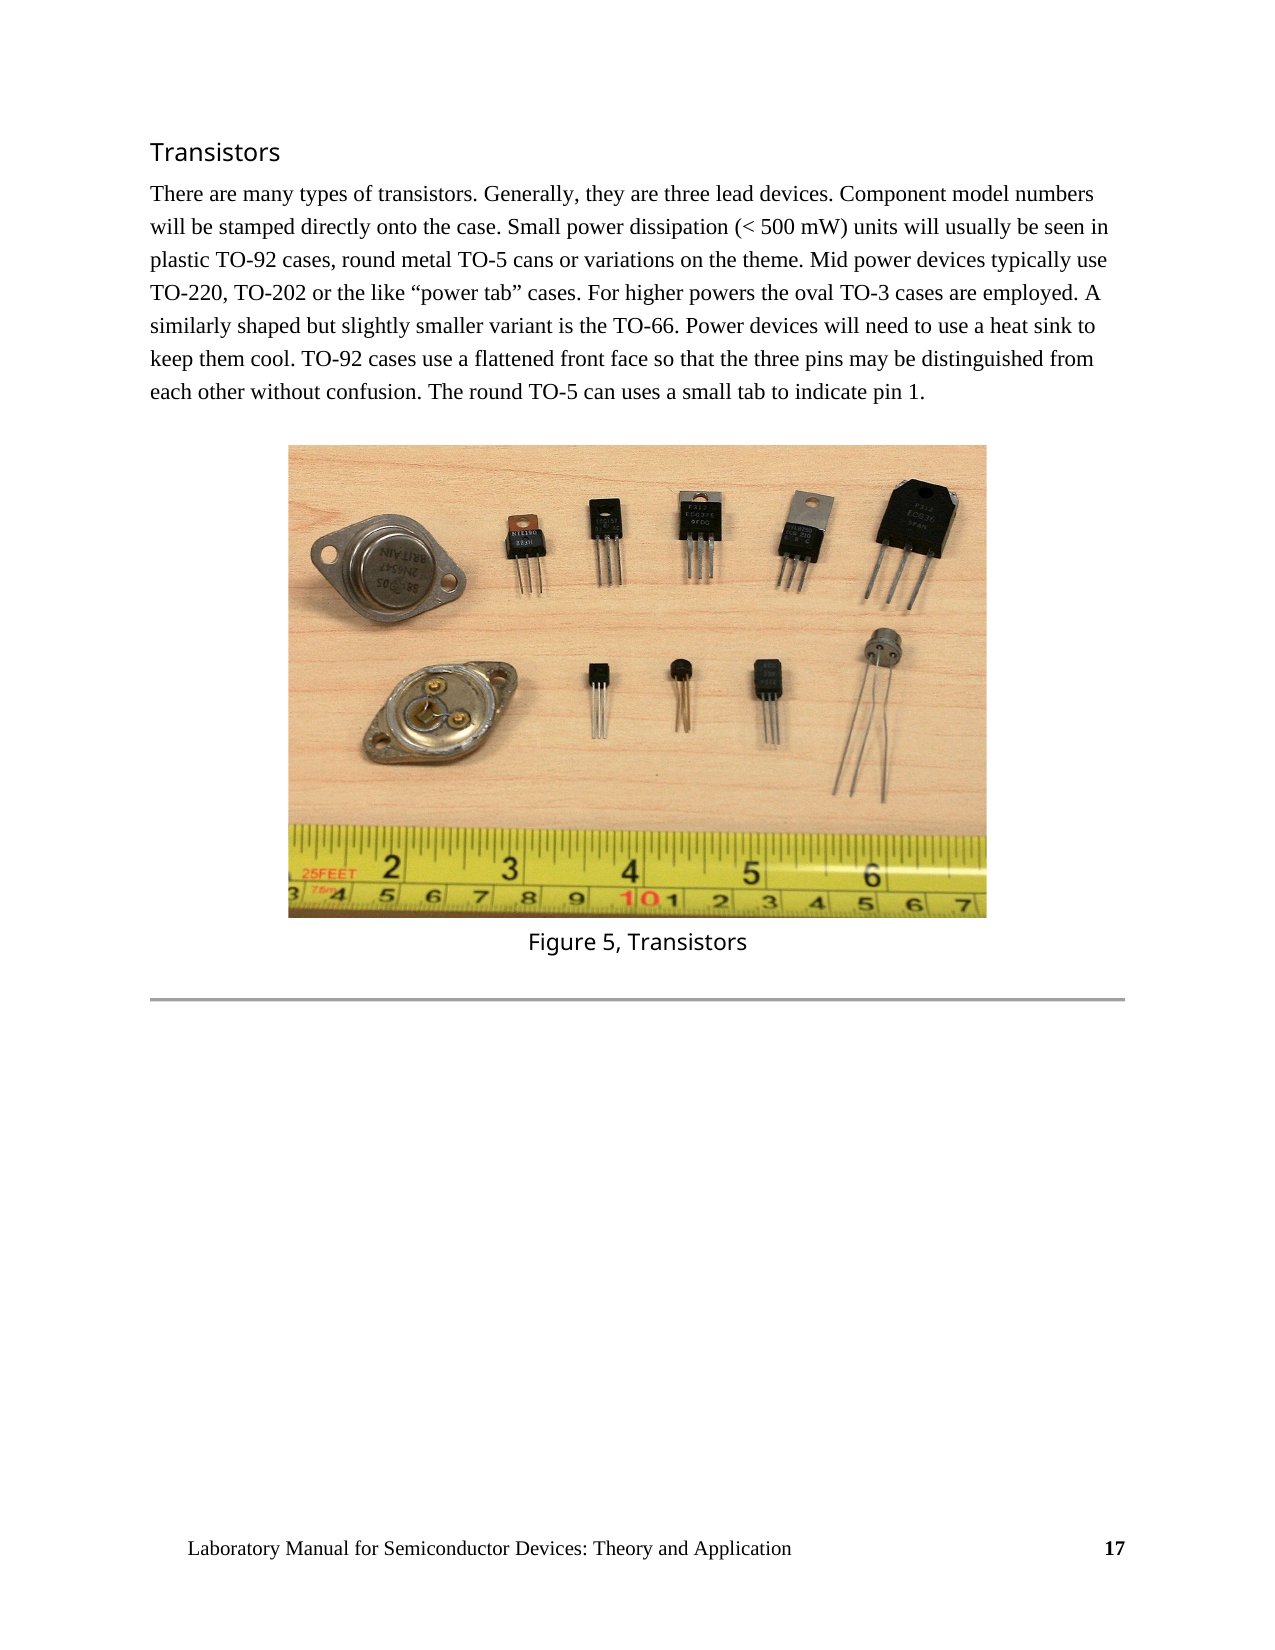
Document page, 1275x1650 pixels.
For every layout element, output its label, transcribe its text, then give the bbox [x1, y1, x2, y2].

text Figure 5, Transistors [150, 926, 1125, 957]
text There are many types of transistors. Generally, they are three lead devices. Component model numbers will be stamped directly onto the case. Small power dissipation (< 500 mW) units will usually be seen in plastic TO-92 cases, round metal TO-5 cans or variations on the theme. Mid power devices typically use TO-220, TO-202 or the like “power tab” cases. For higher powers the oval TO-3 cases are employed. A similarly shaped but slightly smaller variant is the TO-66. Power devices will need to use a heat sink to keep them cool. TO-92 cases use a flattened front face so that the three pins may be distinguished from each other without confusion. The round TO-5 can uses a small tab to indicate pin 1. [150, 181, 1125, 404]
picture [288, 445, 987, 918]
text Transistors [150, 135, 1125, 169]
